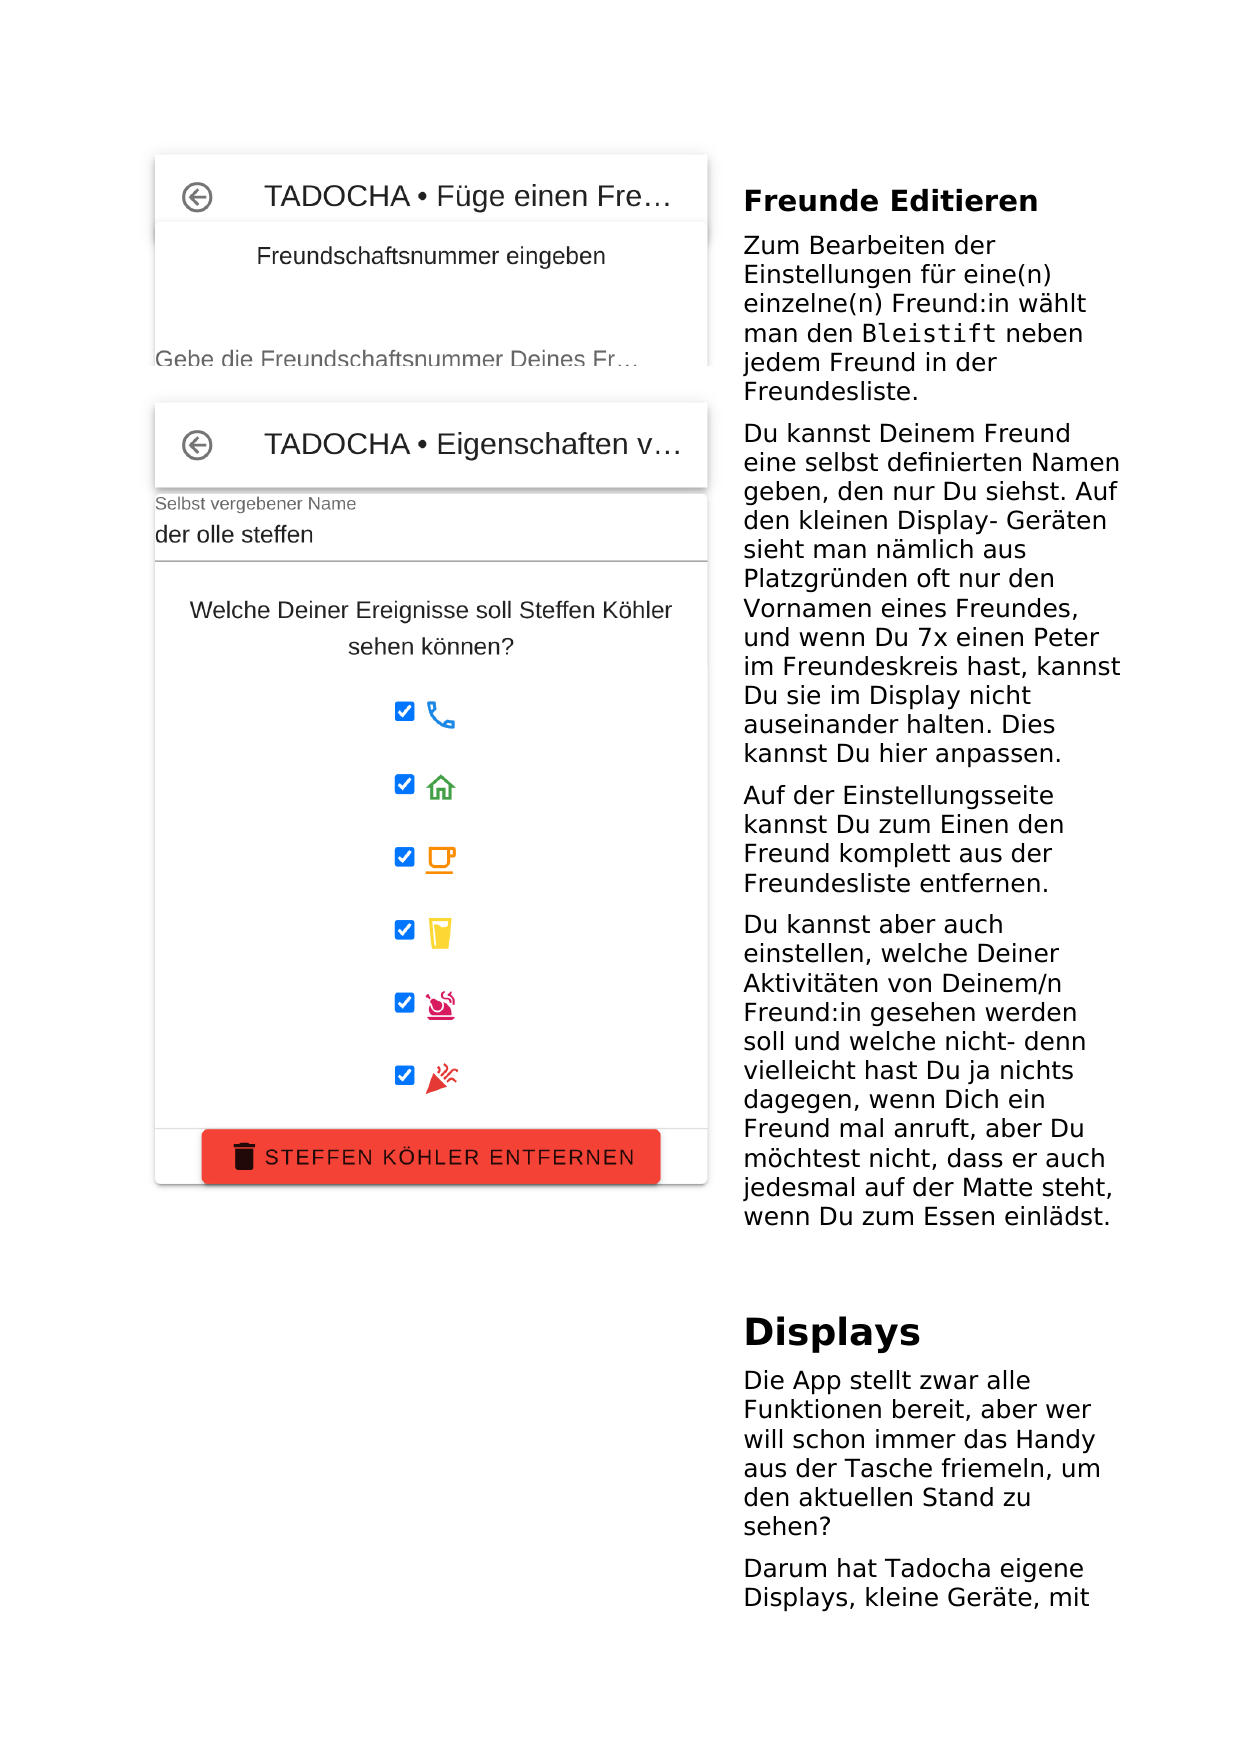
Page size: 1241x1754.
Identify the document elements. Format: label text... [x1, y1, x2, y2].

text Die App stellt zwar alle Funktionen bereit, aber wer will schon immer das Handy aus der Tasche friemeln, um den aktuellen Stand zu sehen? [744, 1367, 1122, 1542]
picture [118, 118, 744, 1754]
text Auf der Einstellungsseite kannst Du zum Einen den Freund komplett aus der Freundesliste entfernen. [744, 781, 1122, 898]
text Du kannst Deinem Freund eine selbst definierten Namen geben, den nur Du siehst. Auf den kleinen Display- Geräten sieht man nämlich aus Platzgründen oft nur den Vornamen eines Freundes, und wenn Du 7x einen Peter im Freundeskreis hast, kannst Du sie im Display nicht auseinander halten. Dies kannst Du hier anpassen. [744, 419, 1122, 769]
text Zum Bearbeiten der Einstellungen für eine(n) einzelne(n) Freund:in wählt man den Bleistift neben jedem Freund in der Freundesliste. [744, 231, 1122, 406]
text Darum hat Tadocha eigene Displays, kleine Geräte, mit [744, 1554, 1122, 1612]
subtitle Freunde Editieren [744, 185, 1122, 219]
subtitle Displays [744, 1310, 1122, 1354]
text Du kannst aber auch einstellen, welche Deiner Aktivitäten von Deinem/n Freund:in gesehen werden soll und welche nicht- denn vielleicht hast Du ja nichts dagegen, wenn Dich ein Freund mal anruft, aber Du möchtest nicht, dass er auch jedesmal auf der Matte steht, wenn Du zum Essen einlädst. [744, 910, 1122, 1231]
